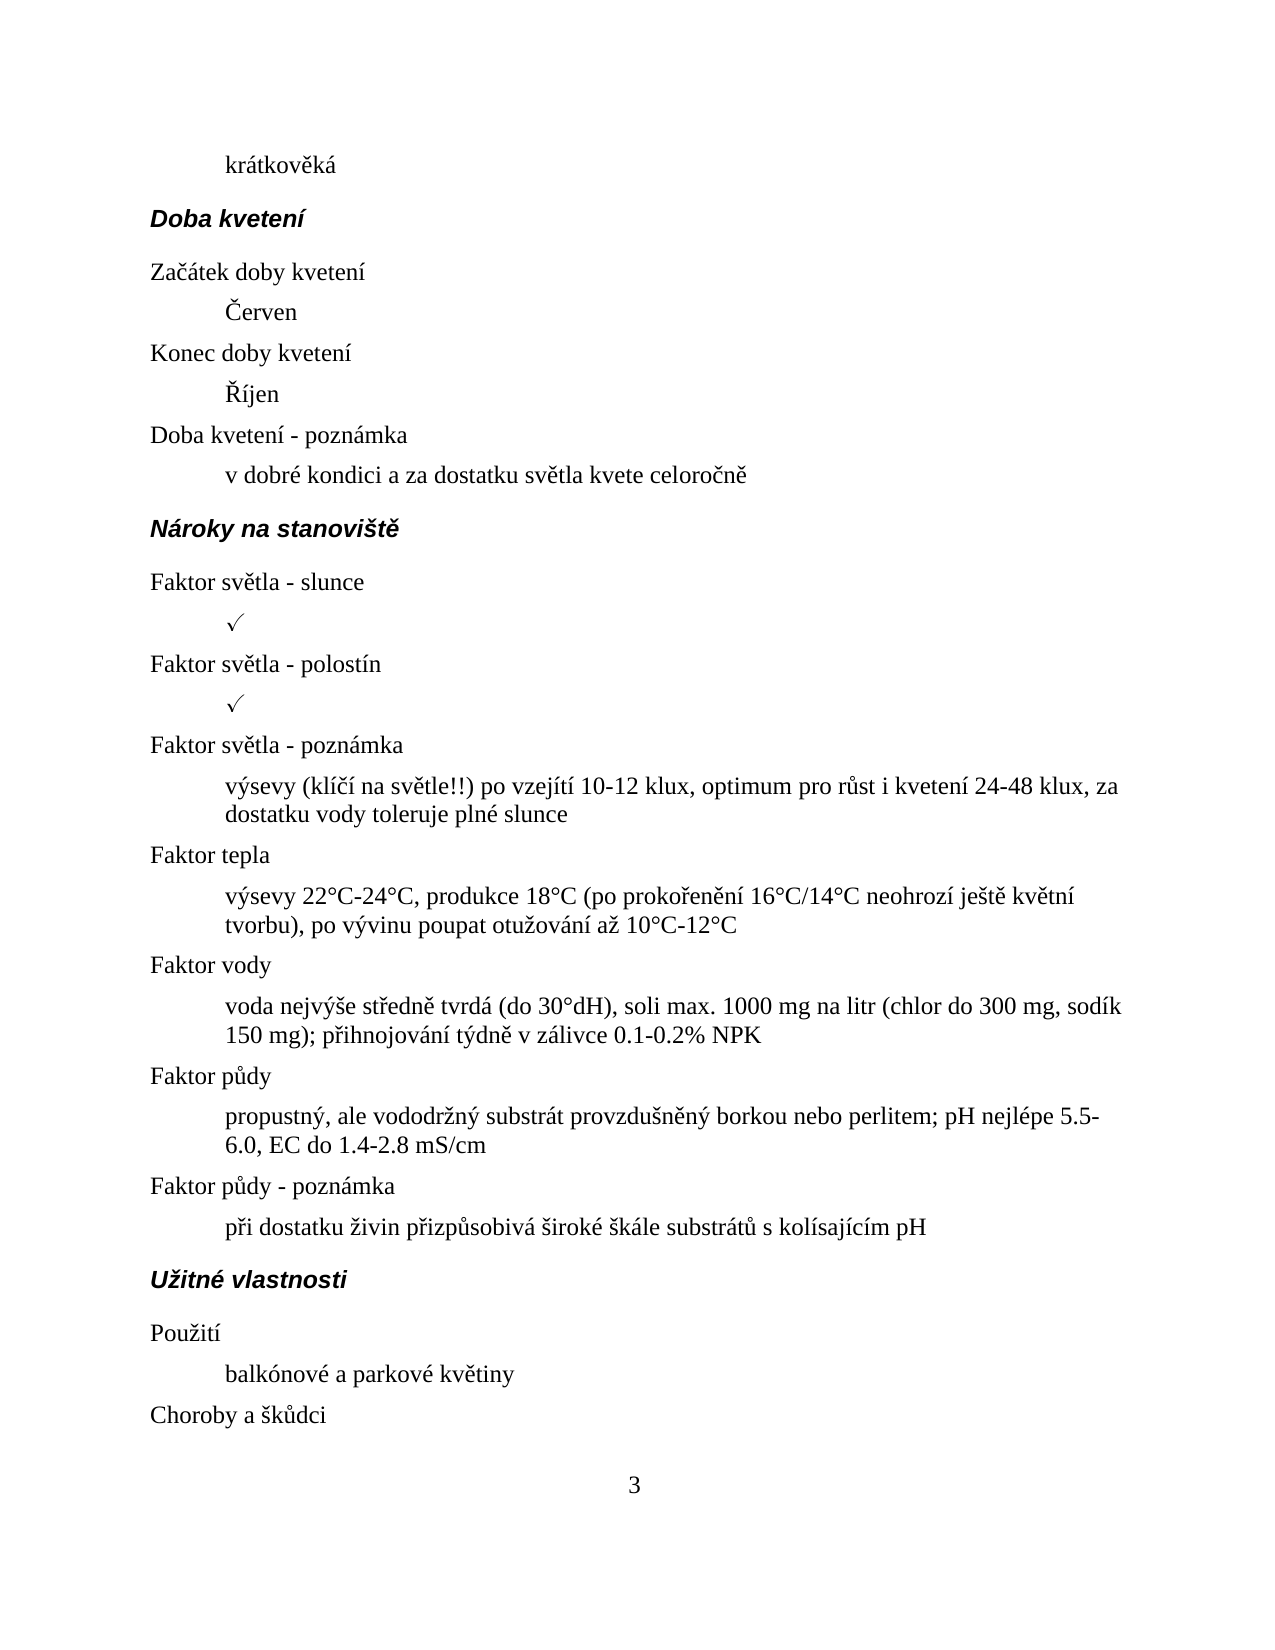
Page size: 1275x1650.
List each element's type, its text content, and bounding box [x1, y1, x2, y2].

text Doba kvetení - poznámka [150, 420, 1125, 448]
text Faktor světla - polostín [150, 649, 1125, 677]
text krátkověká [225, 150, 1125, 179]
subtitle Nároky na stanoviště [150, 514, 1125, 543]
text Faktor půdy [150, 1061, 1125, 1089]
text Začátek doby kvetení [150, 257, 1125, 286]
text propustný, ale vododržný substrát provzdušněný borkou nebo perlitem; pH nejlépe 5.5-6.0, EC do 1.4-2.8 mS/cm [225, 1101, 1125, 1159]
text Faktor půdy - poznámka [150, 1171, 1125, 1200]
text Říjen [225, 379, 1125, 408]
subtitle Užitné vlastnosti [150, 1265, 1125, 1294]
text výsevy (klíčí na světle!!) po vzejítí 10-12 klux, optimum pro růst i kvetení 24-48 klux, za dostatku vody toleruje plné slunce [225, 771, 1125, 828]
text Faktor vody [150, 951, 1125, 979]
text ✓ [225, 608, 1125, 637]
text Faktor světla - slunce [150, 567, 1125, 596]
text při dostatku živin přizpůsobivá široké škále substrátů s kolísajícím pH [225, 1212, 1125, 1240]
text Konec doby kvetení [150, 338, 1125, 367]
text Choroby a škůdci [150, 1400, 1125, 1429]
subtitle Doba kvetení [150, 204, 1125, 232]
text Použití [150, 1318, 1125, 1347]
text voda nejvýše středně tvrdá (do 30°dH), soli max. 1000 mg na litr (chlor do 300 mg, sodík 150 mg); přihnojování týdně v zálivce 0.1-0.2% NPK [225, 991, 1125, 1049]
text ✓ [225, 689, 1125, 718]
text Červen [225, 297, 1125, 326]
text v dobré kondici a za dostatku světla kvete celoročně [225, 460, 1125, 489]
text balkónové a parkové květiny [225, 1359, 1125, 1388]
text Faktor tepla [150, 840, 1125, 869]
text Faktor světla - poznámka [150, 730, 1125, 759]
text výsevy 22°C-24°C, produkce 18°C (po prokořenění 16°C/14°C neohrozí ještě květní tvorbu), po vývinu poupat otužování až 10°C-12°C [225, 881, 1125, 938]
